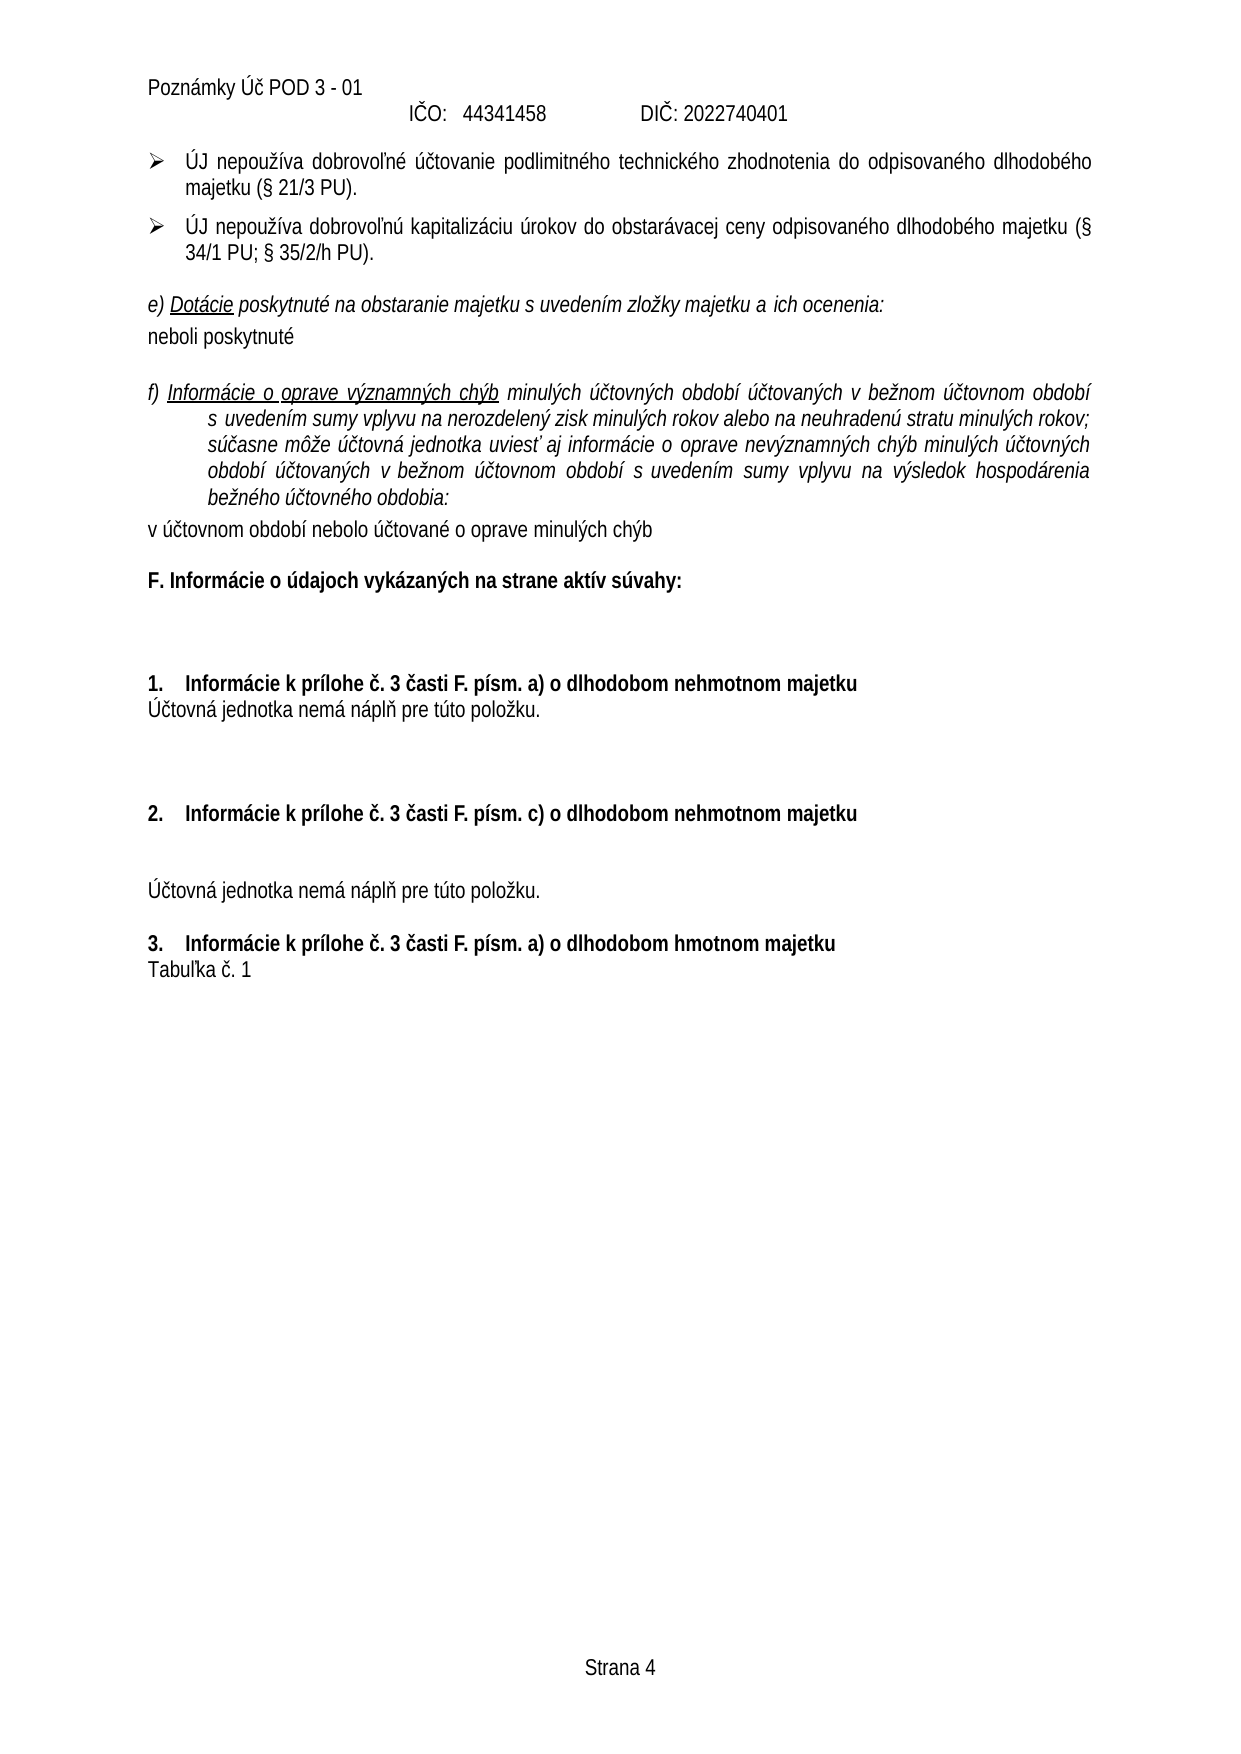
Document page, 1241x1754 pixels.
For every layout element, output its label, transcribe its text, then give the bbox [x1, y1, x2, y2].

text F. Informácie o údajoch vykázaných na strane aktív súvahy: [148, 567, 1141, 594]
title Informácie k prílohe č. 3 časti F. písm. c) o dlhodobom nehmotnom majetku [148, 800, 1092, 826]
list ÚJ nepoužíva dobrovoľné účtovanie podlimitného technického zhodnotenia do odpisovaného dlhodobého majetku (§ 21/3 PU). [148, 148, 1092, 200]
title Informácie k prílohe č. 3 časti F. písm. a) o dlhodobom nehmotnom majetku [148, 669, 1092, 696]
text Tabuľka č. 1 [148, 956, 1092, 982]
list ÚJ nepoužíva dobrovoľnú kapitalizáciu úrokov do obstarávacej ceny odpisovaného dlhodobého majetku (§ 34/1 PU; § 35/2/h PU). [148, 213, 1092, 266]
text Účtovná jednotka nemá náplň pre túto položku. [148, 696, 1092, 722]
text neboli poskytnuté [148, 323, 1141, 349]
title Informácie k prílohe č. 3 časti F. písm. a) o dlhodobom hmotnom majetku [148, 930, 1092, 956]
subtitle f) Informácie o oprave významných chýb minulých účtovných období účtovaných v bežnom účtovnom období s uvedením sumy vplyvu na nerozdelený zisk minulých rokov alebo na neuhradenú stratu minulých rokov; súčasne môže účtovná jednotka uviesť aj informácie o oprave nevýznamných chýb minulých účtovných období účtovaných v bežnom účtovnom období s uvedením sumy vplyvu na výsledok hospodárenia bežného účtovného obdobia: [148, 378, 1092, 510]
text v účtovnom období nebolo účtované o oprave minulých chýb [148, 516, 1141, 543]
text Účtovná jednotka nemá náplň pre túto položku. [148, 877, 1092, 903]
subtitle e) Dotácie poskytnuté na obstaranie majetku s uvedením zložky majetku a ich ocenenia: [148, 291, 1092, 317]
